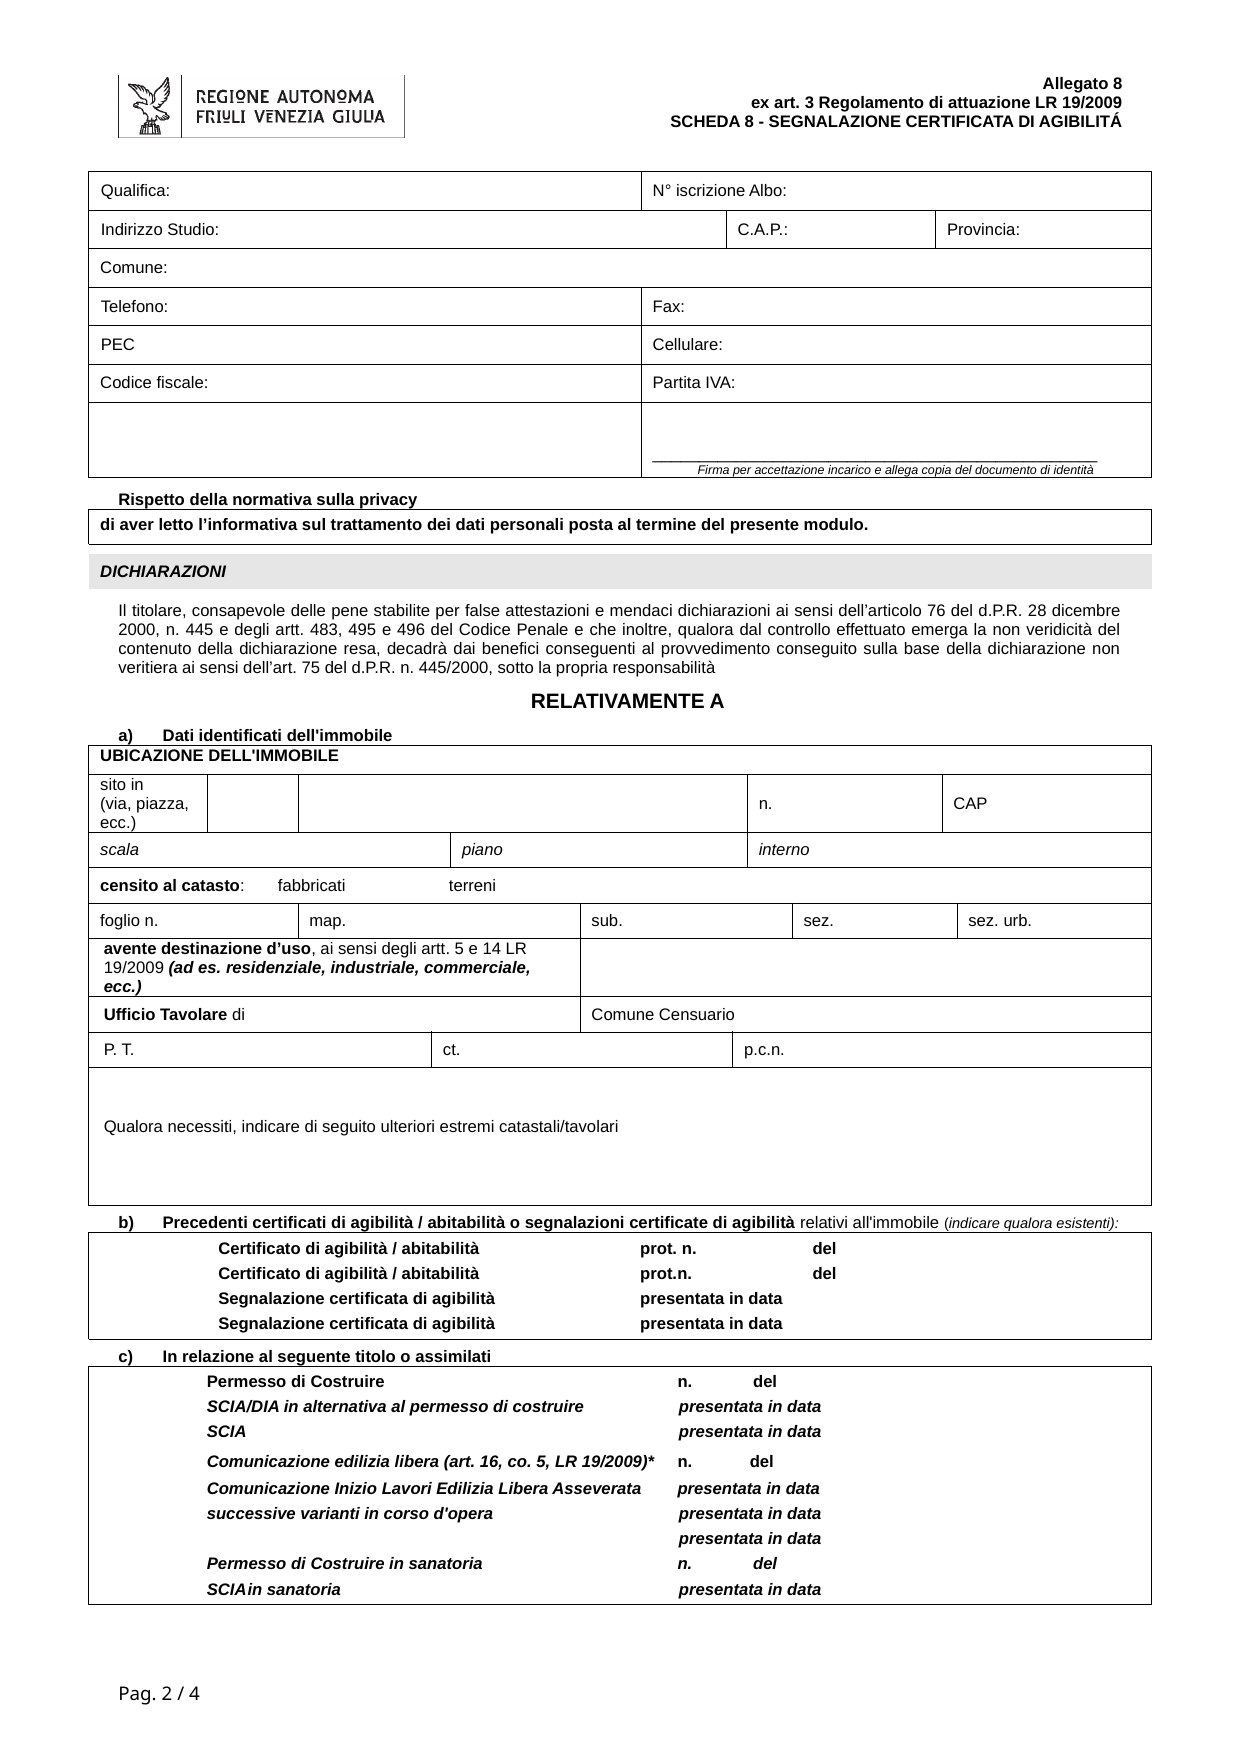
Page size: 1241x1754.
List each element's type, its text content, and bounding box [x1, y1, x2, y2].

table_cell Comune: [89, 249, 1151, 287]
table_cell ct. [432, 1033, 732, 1067]
table_cell sito in (via, piazza, ecc.) [89, 775, 207, 832]
table_cell scala [89, 833, 450, 867]
table_cell Indirizzo Studio: [89, 211, 726, 248]
subtitle RELATIVAMENTE A [133, 689, 1122, 713]
table_cell sez. urb. [958, 904, 1151, 938]
table_header Permesso di Costruire n. del SCIA/DIA in alternativa al permesso di costruire presentata in data SCIA presentata in data Comunicazione edilizia libera (art. 16, co. 5, LR 19/2009)* n. del Comunicazione Inizio Lavori Edilizia Libera Asseverata presentata in data successive varianti in corso d'opera presentata in data presentata in data Permesso di Costruire in sanatoria n. del SCIA in sanatoria presentata in data [89, 1367, 1151, 1604]
table_cell C.A.P.: [727, 211, 935, 248]
table_cell Ufficio Tavolare di [89, 997, 580, 1031]
table_cell [208, 775, 298, 832]
table_cell [89, 403, 641, 477]
table_cell censito al catasto: fabbricati terreni [89, 868, 1151, 903]
table_cell P. T. [89, 1033, 431, 1067]
table_cell Codice fiscale: [89, 365, 641, 402]
table_cell Fax: [642, 288, 1151, 325]
text c) In relazione al seguente titolo o assimilati [118, 1346, 1122, 1366]
table_header Certificato di agibilità / abitabilità prot. n. del Certificato di agibilità / abitabilità prot.n. del Segnalazione certificata di agibilità presentata in data Segnalazione certificata di agibilità presentata in data [89, 1233, 1151, 1339]
table_cell Cellulare: [642, 326, 1151, 363]
table_cell Qualifica: [89, 172, 641, 210]
table_cell Qualora necessiti, indicare di seguito ulteriori estremi catastali/tavolari [89, 1068, 1151, 1205]
table_cell piano [451, 833, 747, 867]
text a) Dati identificati dell'immobile [118, 726, 1122, 745]
table_cell Comune Censuario [581, 997, 1151, 1031]
table_header DICHIARAZIONI [89, 554, 1152, 589]
table_header di aver letto l’informativa sul trattamento dei dati personali posta al termine del presente modulo. [89, 510, 1151, 544]
text Rispetto della normativa sulla privacy [118, 489, 1122, 509]
table_header UBICAZIONE DELL'IMMOBILE [89, 746, 1151, 774]
text Il titolare, consapevole delle pene stabilite per false attestazioni e mendaci dichiarazioni ai sensi dell’articolo 76 del d.P.R. 28 dicembre 2000, n. 445 e degli artt. 483, 495 e 496 del Codice Penale e che inoltre, qualora dal controllo effettuato emerga la non veridicità del contenuto della dichiarazione resa, decadrà dai benefici conseguenti al provvedimento conseguito sulla base della dichiarazione non veritiera ai sensi dell’art. 75 del d.P.R. n. 445/2000, sotto la propria responsabilità [118, 601, 1122, 677]
table_cell [581, 939, 1151, 996]
text b) Precedenti certificati di agibilità / abitabilità o segnalazioni certificate di agibilità relativi all'immobile (indicare qualora esistenti): [118, 1213, 1122, 1232]
table_cell p.c.n. [733, 1033, 1151, 1067]
table_cell Provincia: [936, 211, 1151, 248]
table_cell sub. [581, 904, 792, 938]
table_cell Partita IVA: [642, 365, 1151, 402]
table_cell CAP [943, 775, 1151, 832]
table_cell PEC [89, 326, 641, 363]
table_cell n. [748, 775, 942, 832]
table_cell interno [748, 833, 1151, 867]
table_cell foglio n. [89, 904, 298, 938]
table_cell N° iscrizione Albo: [642, 172, 1151, 210]
table_cell [299, 775, 747, 832]
table_cell Telefono: [89, 288, 641, 325]
table_cell sez. [793, 904, 957, 938]
table_cell avente destinazione d’uso, ai sensi degli artt. 5 e 14 LR 19/2009 (ad es. residenziale, industriale, commerciale, ecc.) [89, 939, 580, 996]
table_cell map. [299, 904, 580, 938]
table_cell ________________________________________________ Firma per accettazione incarico e allega copia del documento di identità [642, 403, 1151, 477]
